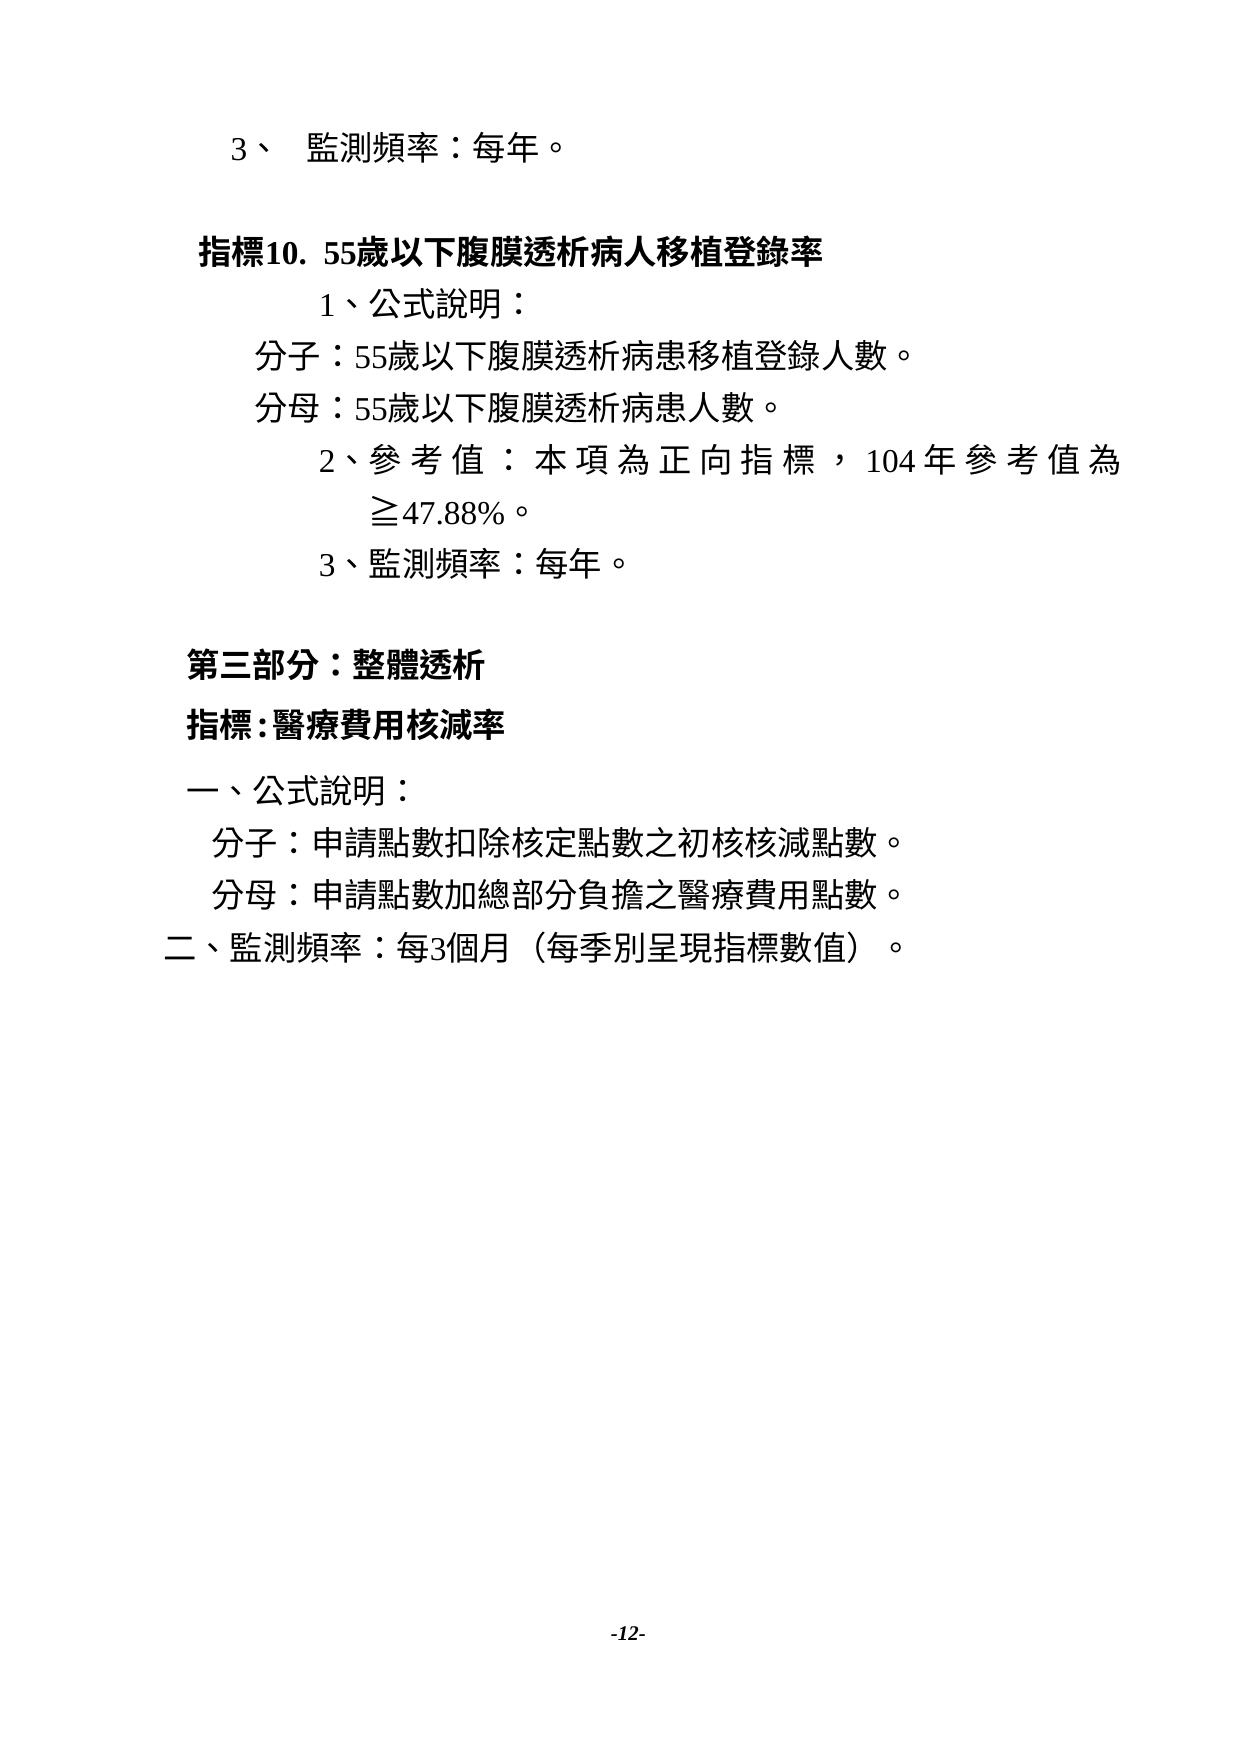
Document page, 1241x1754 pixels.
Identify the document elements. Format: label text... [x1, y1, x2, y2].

text 分母：申請點數加總部分負擔之醫療費用點數。 [186, 866, 1122, 918]
text 分子：申請點數扣除核定點數之初核核減點數。 [186, 814, 1122, 866]
text 分母：55歲以下腹膜透析病患人數。 [254, 379, 1122, 431]
list 監測頻率：每年。 [319, 535, 1122, 587]
list 監測頻率：每年。 [230, 118, 1122, 170]
text 指標10. 55歲以下腹膜透析病人移植登錄率 [171, 222, 1122, 274]
text 二、監測頻率：每3個月（每季別呈現指標數值）。 [146, 918, 1122, 970]
text 第三部分：整體透析 [186, 639, 1122, 687]
text 指標:醫療費用核減率 [186, 699, 1122, 747]
list 參考值：本項為正向指標，104年參考值為≧47.88%。 [319, 431, 1122, 535]
text 一、公式說明： [186, 760, 1122, 814]
list 公式說明： [319, 274, 1122, 327]
text 分子：55歲以下腹膜透析病患移植登錄人數。 [254, 327, 1122, 379]
